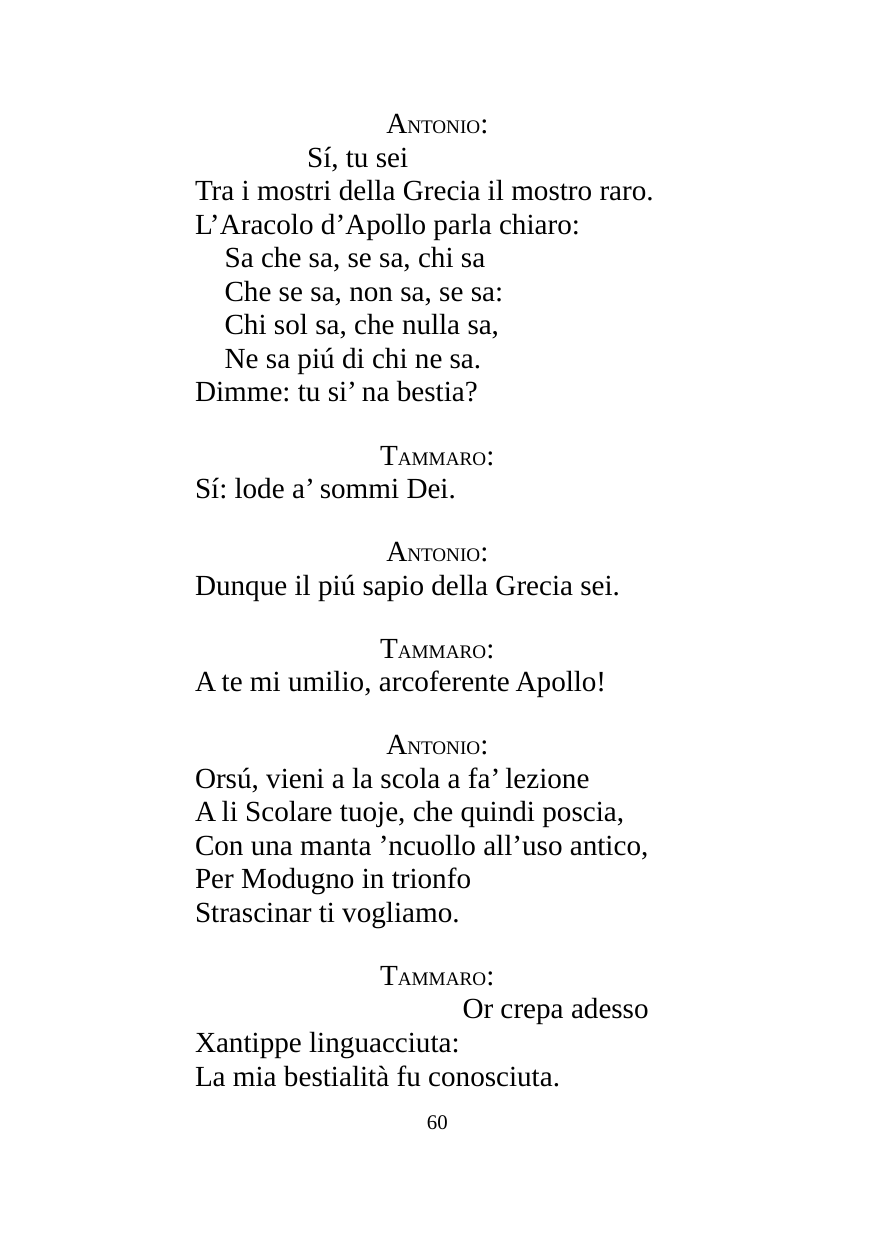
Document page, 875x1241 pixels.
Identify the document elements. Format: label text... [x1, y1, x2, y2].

text Or crepa adesso [106, 992, 768, 1025]
text Dimme: tu si’ na bestia? [195, 374, 768, 408]
text Antonio: [106, 534, 768, 568]
text Tammaro: [106, 958, 768, 992]
text A te mi umilio, arcoferente Apollo! [195, 664, 768, 698]
text Tammaro: [106, 631, 768, 664]
text Tra i mostri della Grecia il mostro raro. L’Aracolo d’Apollo parla chiaro: [195, 173, 768, 240]
text Sa che sa, se sa, chi sa Che se sa, non sa, se sa: Chi sol sa, che nulla sa, Ne sa piú di chi ne sa. [224, 240, 768, 374]
text Orsú, vieni a la scola a fa’ lezione A li Scolare tuoje, che quindi poscia, Con una manta ’ncuollo all’uso antico, Per Modugno in trionfo [195, 761, 768, 895]
text Xantippe linguacciuta: La mia bestialità fu conosciuta. [195, 1025, 768, 1092]
text Dunque il piú sapio della Grecia sei. [195, 568, 768, 601]
text Tammaro: [106, 438, 768, 471]
text Antonio: [106, 106, 768, 140]
text Sí, tu sei [106, 140, 768, 173]
text Strascinar ti vogliamo. [195, 895, 768, 928]
text Antonio: [106, 727, 768, 761]
text Sí: lode a’ sommi Dei. [195, 471, 768, 505]
